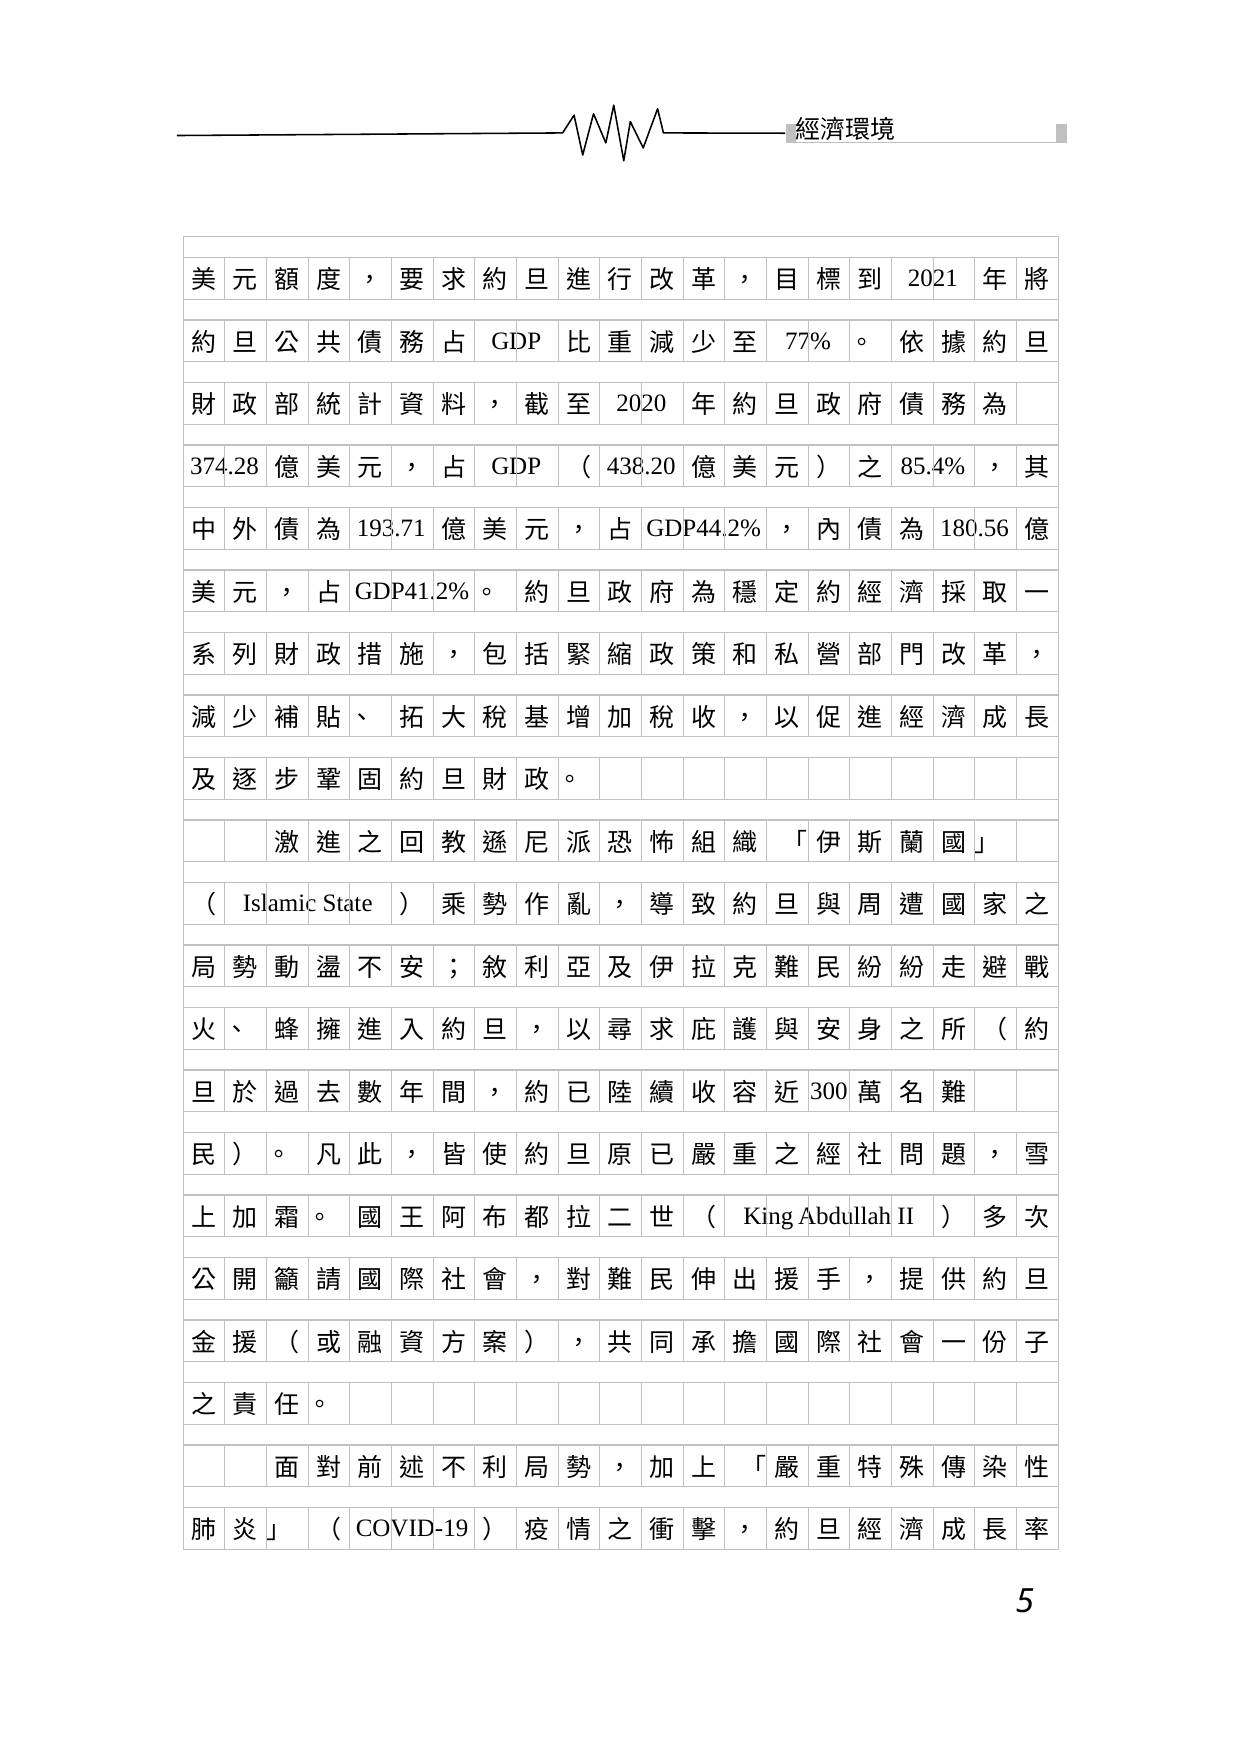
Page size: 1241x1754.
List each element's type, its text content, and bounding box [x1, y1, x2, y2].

text 激進之回教遜尼派恐怖組織「伊斯蘭國」（Islamic State）乘勢作亂，導致約旦與周遭國家之局勢動盪不安；敘利亞及伊拉克難民紛紛走避戰火、蜂擁進入約旦，以尋求庇護與安身之所（約旦於過去數年間，約已陸續收容近300萬名難民）。凡此，皆使約旦原已嚴重之經社問題，雪上加霜。國王阿布都拉二世（King Abdullah II）多次公開籲請國際社會，對難民伸出援手，提供約旦金援（或融資方案），共同承擔國際社會一份子之責任。 [184, 1237, 1058, 1257]
text 約旦之財政狀況令人憂心，政府必須設法增加稅收（提高貨物銷售稅與進口關稅）、撙節支出、減少油、電補貼，才能削減預算赤字。由於國際貨幣基金組織提供約旦三年信用貸款7.23億美元額度，要求約旦進行改革，目標到2021年將約旦公共債務占GDP比重減少至77%。依據約旦財政部統計資料，截至2020年約旦政府債務為374.28億美元，占GDP（438.20億美元）之85.4%，其中外債為193.71億美元，占GDP44.2%，內債為180.56億美元，占GDP41.2%。約旦政府為穩定約經濟採取一系列財政措施，包括緊縮政策和私營部門改革，減少補貼、拓大稅基增加稅收，以促進經濟成長及逐步鞏固約旦財政。 [184, 550, 1058, 569]
text 激進之回教遜尼派恐怖組織「伊斯蘭國」（Islamic State）乘勢作亂，導致約旦與周遭國家之局勢動盪不安；敘利亞及伊拉克難民紛紛走避戰火、蜂擁進入約旦，以尋求庇護與安身之所（約旦於過去數年間，約已陸續收容近300萬名難民）。凡此，皆使約旦原已嚴重之經社問題，雪上加霜。國王阿布都拉二世（King Abdullah II）多次公開籲請國際社會，對難民伸出援手，提供約旦金援（或融資方案），共同承擔國際社會一份子之責任。 [184, 987, 1058, 1007]
text 激進之回教遜尼派恐怖組織「伊斯蘭國」（Islamic State）乘勢作亂，導致約旦與周遭國家之局勢動盪不安；敘利亞及伊拉克難民紛紛走避戰火、蜂擁進入約旦，以尋求庇護與安身之所（約旦於過去數年間，約已陸續收容近300萬名難民）。凡此，皆使約旦原已嚴重之經社問題，雪上加霜。國王阿布都拉二世（King Abdullah II）多次公開籲請國際社會，對難民伸出援手，提供約旦金援（或融資方案），共同承擔國際社會一份子之責任。 [184, 862, 1058, 882]
text 激進之回教遜尼派恐怖組織「伊斯蘭國」（Islamic State）乘勢作亂，導致約旦與周遭國家之局勢動盪不安；敘利亞及伊拉克難民紛紛走避戰火、蜂擁進入約旦，以尋求庇護與安身之所（約旦於過去數年間，約已陸續收容近300萬名難民）。凡此，皆使約旦原已嚴重之經社問題，雪上加霜。國王阿布都拉二世（King Abdullah II）多次公開籲請國際社會，對難民伸出援手，提供約旦金援（或融資方案），共同承擔國際社會一份子之責任。 [184, 1112, 1058, 1132]
text 約旦之財政狀況令人憂心，政府必須設法增加稅收（提高貨物銷售稅與進口關稅）、撙節支出、減少油、電補貼，才能削減預算赤字。由於國際貨幣基金組織提供約旦三年信用貸款7.23億美元額度，要求約旦進行改革，目標到2021年將約旦公共債務占GDP比重減少至77%。依據約旦財政部統計資料，截至2020年約旦政府債務為374.28億美元，占GDP（438.20億美元）之85.4%，其中外債為193.71億美元，占GDP44.2%，內債為180.56億美元，占GDP41.2%。約旦政府為穩定約經濟採取一系列財政措施，包括緊縮政策和私營部門改革，減少補貼、拓大稅基增加稅收，以促進經濟成長及逐步鞏固約旦財政。 [184, 487, 1058, 507]
text 約旦之財政狀況令人憂心，政府必須設法增加稅收（提高貨物銷售稅與進口關稅）、撙節支出、減少油、電補貼，才能削減預算赤字。由於國際貨幣基金組織提供約旦三年信用貸款7.23億美元額度，要求約旦進行改革，目標到2021年將約旦公共債務占GDP比重減少至77%。依據約旦財政部統計資料，截至2020年約旦政府債務為374.28億美元，占GDP（438.20億美元）之85.4%，其中外債為193.71億美元，占GDP44.2%，內債為180.56億美元，占GDP41.2%。約旦政府為穩定約經濟採取一系列財政措施，包括緊縮政策和私營部門改革，減少補貼、拓大稅基增加稅收，以促進經濟成長及逐步鞏固約旦財政。 [184, 612, 1058, 632]
text 激進之回教遜尼派恐怖組織「伊斯蘭國」（Islamic State）乘勢作亂，導致約旦與周遭國家之局勢動盪不安；敘利亞及伊拉克難民紛紛走避戰火、蜂擁進入約旦，以尋求庇護與安身之所（約旦於過去數年間，約已陸續收容近300萬名難民）。凡此，皆使約旦原已嚴重之經社問題，雪上加霜。國王阿布都拉二世（King Abdullah II）多次公開籲請國際社會，對難民伸出援手，提供約旦金援（或融資方案），共同承擔國際社會一份子之責任。 [184, 1175, 1058, 1194]
text 面對前述不利局勢，加上「嚴重特殊傳染性肺炎」（COVID-19）疫情之衝擊，約旦經濟成長率於2020年為-1.6%，惟失業率仍居高不下，依官方公布數據，2020年之失業率為22.7%。約旦諸多國民大學畢業後，選擇前往沙烏地阿拉伯、阿拉伯聯合大公國或科威特任職；渠等多將薪資收入匯回約旦家人。故僑匯與觀光，均為約旦政府通常之經濟來源。 [184, 1487, 1058, 1507]
text 激進之回教遜尼派恐怖組織「伊斯蘭國」（Islamic State）乘勢作亂，導致約旦與周遭國家之局勢動盪不安；敘利亞及伊拉克難民紛紛走避戰火、蜂擁進入約旦，以尋求庇護與安身之所（約旦於過去數年間，約已陸續收容近300萬名難民）。凡此，皆使約旦原已嚴重之經社問題，雪上加霜。國王阿布都拉二世（King Abdullah II）多次公開籲請國際社會，對難民伸出援手，提供約旦金援（或融資方案），共同承擔國際社會一份子之責任。 [184, 1300, 1058, 1319]
text 約旦之財政狀況令人憂心，政府必須設法增加稅收（提高貨物銷售稅與進口關稅）、撙節支出、減少油、電補貼，才能削減預算赤字。由於國際貨幣基金組織提供約旦三年信用貸款7.23億美元額度，要求約旦進行改革，目標到2021年將約旦公共債務占GDP比重減少至77%。依據約旦財政部統計資料，截至2020年約旦政府債務為374.28億美元，占GDP（438.20億美元）之85.4%，其中外債為193.71億美元，占GDP44.2%，內債為180.56億美元，占GDP41.2%。約旦政府為穩定約經濟採取一系列財政措施，包括緊縮政策和私營部門改革，減少補貼、拓大稅基增加稅收，以促進經濟成長及逐步鞏固約旦財政。 [184, 675, 1058, 694]
text 激進之回教遜尼派恐怖組織「伊斯蘭國」（Islamic State）乘勢作亂，導致約旦與周遭國家之局勢動盪不安；敘利亞及伊拉克難民紛紛走避戰火、蜂擁進入約旦，以尋求庇護與安身之所（約旦於過去數年間，約已陸續收容近300萬名難民）。凡此，皆使約旦原已嚴重之經社問題，雪上加霜。國王阿布都拉二世（King Abdullah II）多次公開籲請國際社會，對難民伸出援手，提供約旦金援（或融資方案），共同承擔國際社會一份子之責任。 [184, 925, 1058, 944]
text 約旦之財政狀況令人憂心，政府必須設法增加稅收（提高貨物銷售稅與進口關稅）、撙節支出、減少油、電補貼，才能削減預算赤字。由於國際貨幣基金組織提供約旦三年信用貸款7.23億美元額度，要求約旦進行改革，目標到2021年將約旦公共債務占GDP比重減少至77%。依據約旦財政部統計資料，截至2020年約旦政府債務為374.28億美元，占GDP（438.20億美元）之85.4%，其中外債為193.71億美元，占GDP44.2%，內債為180.56億美元，占GDP41.2%。約旦政府為穩定約經濟採取一系列財政措施，包括緊縮政策和私營部門改革，減少補貼、拓大稅基增加稅收，以促進經濟成長及逐步鞏固約旦財政。 [184, 237, 1058, 257]
text 激進之回教遜尼派恐怖組織「伊斯蘭國」（Islamic State）乘勢作亂，導致約旦與周遭國家之局勢動盪不安；敘利亞及伊拉克難民紛紛走避戰火、蜂擁進入約旦，以尋求庇護與安身之所（約旦於過去數年間，約已陸續收容近300萬名難民）。凡此，皆使約旦原已嚴重之經社問題，雪上加霜。國王阿布都拉二世（King Abdullah II）多次公開籲請國際社會，對難民伸出援手，提供約旦金援（或融資方案），共同承擔國際社會一份子之責任。 [184, 1050, 1058, 1069]
text 激進之回教遜尼派恐怖組織「伊斯蘭國」（Islamic State）乘勢作亂，導致約旦與周遭國家之局勢動盪不安；敘利亞及伊拉克難民紛紛走避戰火、蜂擁進入約旦，以尋求庇護與安身之所（約旦於過去數年間，約已陸續收容近300萬名難民）。凡此，皆使約旦原已嚴重之經社問題，雪上加霜。國王阿布都拉二世（King Abdullah II）多次公開籲請國際社會，對難民伸出援手，提供約旦金援（或融資方案），共同承擔國際社會一份子之責任。 [184, 1362, 1058, 1382]
text 約旦之財政狀況令人憂心，政府必須設法增加稅收（提高貨物銷售稅與進口關稅）、撙節支出、減少油、電補貼，才能削減預算赤字。由於國際貨幣基金組織提供約旦三年信用貸款7.23億美元額度，要求約旦進行改革，目標到2021年將約旦公共債務占GDP比重減少至77%。依據約旦財政部統計資料，截至2020年約旦政府債務為374.28億美元，占GDP（438.20億美元）之85.4%，其中外債為193.71億美元，占GDP44.2%，內債為180.56億美元，占GDP41.2%。約旦政府為穩定約經濟採取一系列財政措施，包括緊縮政策和私營部門改革，減少補貼、拓大稅基增加稅收，以促進經濟成長及逐步鞏固約旦財政。 [184, 737, 1058, 757]
text 激進之回教遜尼派恐怖組織「伊斯蘭國」（Islamic State）乘勢作亂，導致約旦與周遭國家之局勢動盪不安；敘利亞及伊拉克難民紛紛走避戰火、蜂擁進入約旦，以尋求庇護與安身之所（約旦於過去數年間，約已陸續收容近300萬名難民）。凡此，皆使約旦原已嚴重之經社問題，雪上加霜。國王阿布都拉二世（King Abdullah II）多次公開籲請國際社會，對難民伸出援手，提供約旦金援（或融資方案），共同承擔國際社會一份子之責任。 [184, 800, 1058, 819]
text 面對前述不利局勢，加上「嚴重特殊傳染性肺炎」（COVID-19）疫情之衝擊，約旦經濟成長率於2020年為-1.6%，惟失業率仍居高不下，依官方公布數據，2020年之失業率為22.7%。約旦諸多國民大學畢業後，選擇前往沙烏地阿拉伯、阿拉伯聯合大公國或科威特任職；渠等多將薪資收入匯回約旦家人。故僑匯與觀光，均為約旦政府通常之經濟來源。 [184, 1425, 1058, 1444]
text 約旦之財政狀況令人憂心，政府必須設法增加稅收（提高貨物銷售稅與進口關稅）、撙節支出、減少油、電補貼，才能削減預算赤字。由於國際貨幣基金組織提供約旦三年信用貸款7.23億美元額度，要求約旦進行改革，目標到2021年將約旦公共債務占GDP比重減少至77%。依據約旦財政部統計資料，截至2020年約旦政府債務為374.28億美元，占GDP（438.20億美元）之85.4%，其中外債為193.71億美元，占GDP44.2%，內債為180.56億美元，占GDP41.2%。約旦政府為穩定約經濟採取一系列財政措施，包括緊縮政策和私營部門改革，減少補貼、拓大稅基增加稅收，以促進經濟成長及逐步鞏固約旦財政。 [184, 362, 1058, 382]
text 約旦之財政狀況令人憂心，政府必須設法增加稅收（提高貨物銷售稅與進口關稅）、撙節支出、減少油、電補貼，才能削減預算赤字。由於國際貨幣基金組織提供約旦三年信用貸款7.23億美元額度，要求約旦進行改革，目標到2021年將約旦公共債務占GDP比重減少至77%。依據約旦財政部統計資料，截至2020年約旦政府債務為374.28億美元，占GDP（438.20億美元）之85.4%，其中外債為193.71億美元，占GDP44.2%，內債為180.56億美元，占GDP41.2%。約旦政府為穩定約經濟採取一系列財政措施，包括緊縮政策和私營部門改革，減少補貼、拓大稅基增加稅收，以促進經濟成長及逐步鞏固約旦財政。 [184, 425, 1058, 444]
text 約旦之財政狀況令人憂心，政府必須設法增加稅收（提高貨物銷售稅與進口關稅）、撙節支出、減少油、電補貼，才能削減預算赤字。由於國際貨幣基金組織提供約旦三年信用貸款7.23億美元額度，要求約旦進行改革，目標到2021年將約旦公共債務占GDP比重減少至77%。依據約旦財政部統計資料，截至2020年約旦政府債務為374.28億美元，占GDP（438.20億美元）之85.4%，其中外債為193.71億美元，占GDP44.2%，內債為180.56億美元，占GDP41.2%。約旦政府為穩定約經濟採取一系列財政措施，包括緊縮政策和私營部門改革，減少補貼、拓大稅基增加稅收，以促進經濟成長及逐步鞏固約旦財政。 [184, 300, 1058, 319]
